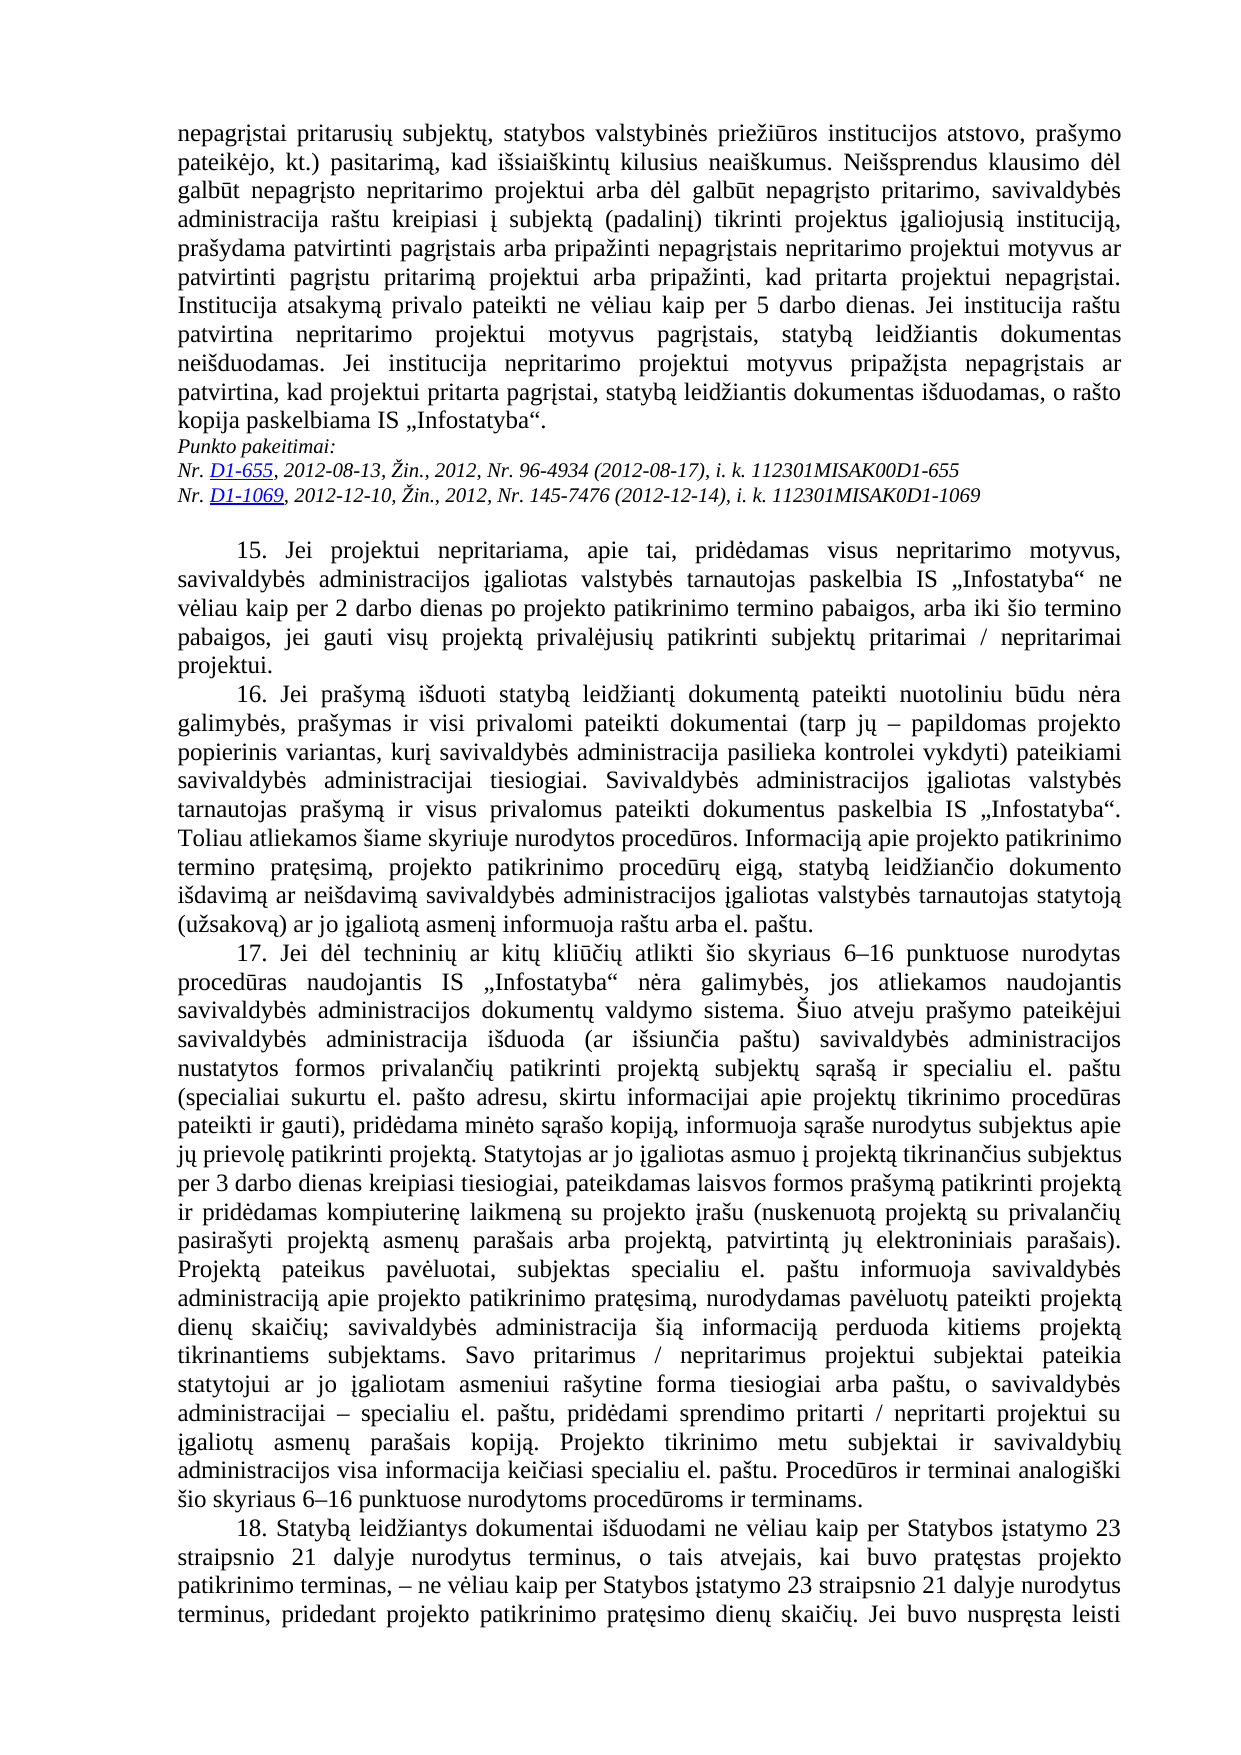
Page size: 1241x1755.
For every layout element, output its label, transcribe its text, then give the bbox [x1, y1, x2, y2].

text 18. Statybą leidžiantys dokumentai išduodami ne vėliau kaip per Statybos įstatymo 23 straipsnio 21 dalyje nurodytus terminus, o tais atvejais, kai buvo pratęstas projekto patikrinimo terminas, – ne vėliau kaip per Statybos įstatymo 23 straipsnio 21 dalyje nurodytus terminus, pridedant projekto patikrinimo pratęsimo dienų skaičių. Jei buvo nuspręsta leisti [177, 1513, 1122, 1628]
text 15. Jei projektui nepritariama, apie tai, pridėdamas visus nepritarimo motyvus, savivaldybės administracijos įgaliotas valstybės tarnautojas paskelbia IS „Infostatyba“ ne vėliau kaip per 2 darbo dienas po projekto patikrinimo termino pabaigos, arba iki šio termino pabaigos, jei gauti visų projektą privalėjusių patikrinti subjektų pritarimai / nepritarimai projektui. [177, 535, 1122, 679]
text 16. Jei prašymą išduoti statybą leidžiantį dokumentą pateikti nuotoliniu būdu nėra galimybės, prašymas ir visi privalomi pateikti dokumentai (tarp jų – papildomas projekto popierinis variantas, kurį savivaldybės administracija pasilieka kontrolei vykdyti) pateikiami savivaldybės administracijai tiesiogiai. Savivaldybės administracijos įgaliotas valstybės tarnautojas prašymą ir visus privalomus pateikti dokumentus paskelbia IS „Infostatyba“. Toliau atliekamos šiame skyriuje nurodytos procedūros. Informaciją apie projekto patikrinimo termino pratęsimą, projekto patikrinimo procedūrų eigą, statybą leidžiančio dokumento išdavimą ar neišdavimą savivaldybės administracijos įgaliotas valstybės tarnautojas statytoją (užsakovą) ar jo įgaliotą asmenį informuoja raštu arba el. paštu. [177, 679, 1122, 938]
text nepagrįstai pritarusių subjektų, statybos valstybinės priežiūros institucijos atstovo, prašymo pateikėjo, kt.) pasitarimą, kad išsiaiškintų kilusius neaiškumus. Neišsprendus klausimo dėl galbūt nepagrįsto nepritarimo projektui arba dėl galbūt nepagrįsto pritarimo, savivaldybės administracija raštu kreipiasi į subjektą (padalinį) tikrinti projektus įgaliojusią instituciją, prašydama patvirtinti pagrįstais arba pripažinti nepagrįstais nepritarimo projektui motyvus ar patvirtinti pagrįstu pritarimą projektui arba pripažinti, kad pritarta projektui nepagrįstai. Institucija atsakymą privalo pateikti ne vėliau kaip per 5 darbo dienas. Jei institucija raštu patvirtina nepritarimo projektui motyvus pagrįstais, statybą leidžiantis dokumentas neišduodamas. Jei institucija nepritarimo projektui motyvus pripažįsta nepagrįstais ar patvirtina, kad projektui pritarta pagrįstai, statybą leidžiantis dokumentas išduodamas, o rašto kopija paskelbiama IS „Infostatyba“. [177, 118, 1122, 434]
text Nr. D1-1069, 2012-12-10, Žin., 2012, Nr. 145-7476 (2012-12-14), i. k. 112301MISAK0D1-1069 [177, 482, 1122, 507]
text Nr. D1-655, 2012-08-13, Žin., 2012, Nr. 96-4934 (2012-08-17), i. k. 112301MISAK00D1-655 [177, 458, 1122, 482]
text 17. Jei dėl techninių ar kitų kliūčių atlikti šio skyriaus 6–16 punktuose nurodytas procedūras naudojantis IS „Infostatyba“ nėra galimybės, jos atliekamos naudojantis savivaldybės administracijos dokumentų valdymo sistema. Šiuo atveju prašymo pateikėjui savivaldybės administracija išduoda (ar išsiunčia paštu) savivaldybės administracijos nustatytos formos privalančių patikrinti projektą subjektų sąrašą ir specialiu el. paštu (specialiai sukurtu el. pašto adresu, skirtu informacijai apie projektų tikrinimo procedūras pateikti ir gauti), pridėdama minėto sąrašo kopiją, informuoja sąraše nurodytus subjektus apie jų prievolę patikrinti projektą. Statytojas ar jo įgaliotas asmuo į projektą tikrinančius subjektus per 3 darbo dienas kreipiasi tiesiogiai, pateikdamas laisvos formos prašymą patikrinti projektą ir pridėdamas kompiuterinę laikmeną su projekto įrašu (nuskenuotą projektą su privalančių pasirašyti projektą asmenų parašais arba projektą, patvirtintą jų elektroniniais parašais). Projektą pateikus pavėluotai, subjektas specialiu el. paštu informuoja savivaldybės administraciją apie projekto patikrinimo pratęsimą, nurodydamas pavėluotų pateikti projektą dienų skaičių; savivaldybės administracija šią informaciją perduoda kitiems projektą tikrinantiems subjektams. Savo pritarimus / nepritarimus projektui subjektai pateikia statytojui ar jo įgaliotam asmeniui rašytine forma tiesiogiai arba paštu, o savivaldybės administracijai – specialiu el. paštu, pridėdami sprendimo pritarti / nepritarti projektui su įgaliotų asmenų parašais kopiją. Projekto tikrinimo metu subjektai ir savivaldybių administracijos visa informacija keičiasi specialiu el. paštu. Procedūros ir terminai analogiški šio skyriaus 6–16 punktuose nurodytoms procedūroms ir terminams. [177, 938, 1122, 1513]
text Punkto pakeitimai: [177, 434, 1122, 458]
